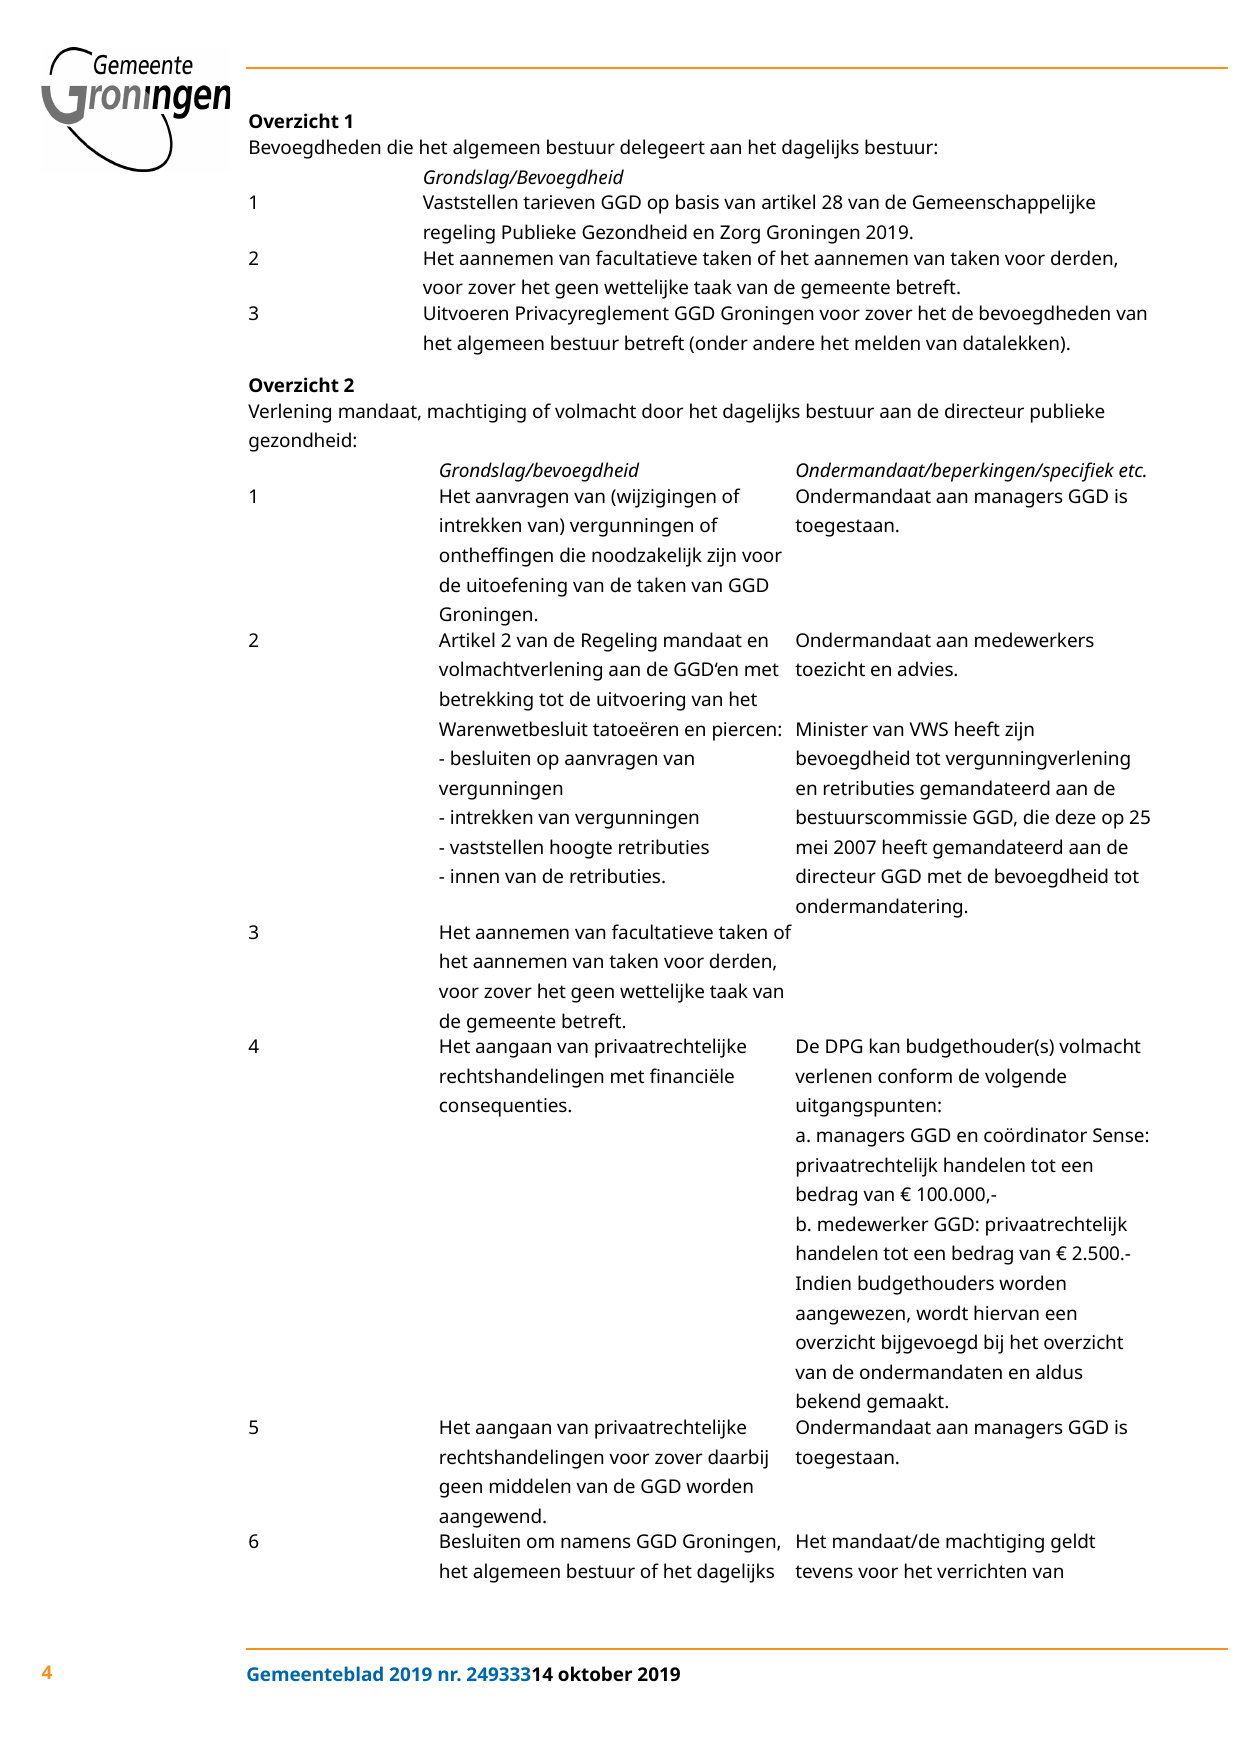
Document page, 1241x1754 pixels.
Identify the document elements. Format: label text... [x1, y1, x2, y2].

picture [41, 47, 231, 172]
table_cell 5 [248, 1414, 439, 1529]
table_cell Uitvoeren Privacyreglement GGD Groningen voor zover het de bevoegdheden van het algemeen bestuur betreft (onder andere het melden van datalekken). [423, 300, 1152, 356]
table_cell 1 [248, 483, 439, 627]
table_header [248, 457, 439, 483]
table_header Grondslag/Bevoegdheid [423, 164, 1152, 189]
table_cell Het aanvragen van (wijzigingen of intrekken van) vergunningen of ontheffingen die noodzakelijk zijn voor de uitoefening van de taken van GGD Groningen. [439, 483, 795, 627]
text Bevoegdheden die het algemeen bestuur delegeert aan het dagelijks bestuur: [248, 134, 1152, 160]
table_cell Het aangaan van privaatrechtelijke rechtshandelingen voor zover daarbij geen middelen van de GGD worden aangewend. [439, 1414, 795, 1529]
table_cell 2 [248, 245, 423, 300]
table_cell De DPG kan budgethouder(s) volmacht verlenen conform de volgende uitgangspunten: a. managers GGD en coördinator Sense: privaatrechtelijk handelen tot een bedrag van € 100.000,- b. medewerker GGD: privaatrechtelijk handelen tot een bedrag van € 2.500.- Indien budgethouders worden aangewezen, wordt hiervan een overzicht bijgevoegd bij het overzicht van de ondermandaten en aldus bekend gemaakt. [795, 1034, 1152, 1414]
table_cell [795, 919, 1152, 1033]
table_cell Het aannemen van facultatieve taken of het aannemen van taken voor derden, voor zover het geen wettelijke taak van de gemeente betreft. [439, 919, 795, 1033]
text Overzicht 2 [248, 372, 1152, 398]
text Overzicht 1 [248, 108, 1152, 134]
table_cell 2 [248, 627, 439, 919]
table_cell Ondermandaat aan managers GGD is toegestaan. [795, 483, 1152, 627]
table_cell Het aannemen van facultatieve taken of het aannemen van taken voor derden, voor zover het geen wettelijke taak van de gemeente betreft. [423, 245, 1152, 300]
table_cell Artikel 2 van de Regeling mandaat en volmachtverlening aan de GGD‘en met betrekking tot de uitvoering van het Warenwetbesluit tatoeëren en piercen: - besluiten op aanvragen van vergunningen - intrekken van vergunningen - vaststellen hoogte retributies - innen van de retributies. [439, 627, 795, 919]
table_cell 6 [248, 1529, 439, 1584]
table_cell 1 [248, 190, 423, 245]
table_cell 3 [248, 919, 439, 1033]
table_cell Besluiten om namens GGD Groningen, het algemeen bestuur of het dagelijks [439, 1529, 795, 1584]
table_cell Ondermandaat aan managers GGD is toegestaan. [795, 1414, 1152, 1529]
table_cell Vaststellen tarieven GGD op basis van artikel 28 van de Gemeenschappelijke regeling Publieke Gezondheid en Zorg Groningen 2019. [423, 190, 1152, 245]
table_cell 3 [248, 300, 423, 356]
table_header Ondermandaat/beperkingen/specifiek etc. [795, 457, 1152, 483]
table_cell Het mandaat/de machtiging geldt tevens voor het verrichten van [795, 1529, 1152, 1584]
text Verlening mandaat, machtiging of volmacht door het dagelijks bestuur aan de directeur publieke gezondheid: [248, 398, 1152, 453]
table_cell 4 [248, 1034, 439, 1414]
table_cell Ondermandaat aan medewerkers toezicht en advies. Minister van VWS heeft zijn bevoegdheid tot vergunningverlening en retributies gemandateerd aan de bestuurscommissie GGD, die deze op 25 mei 2007 heeft gemandateerd aan de directeur GGD met de bevoegdheid tot ondermandatering. [795, 627, 1152, 919]
table_header [248, 164, 423, 189]
table_header Grondslag/bevoegdheid [439, 457, 795, 483]
table_cell Het aangaan van privaatrechtelijke rechtshandelingen met financiële consequenties. [439, 1034, 795, 1414]
